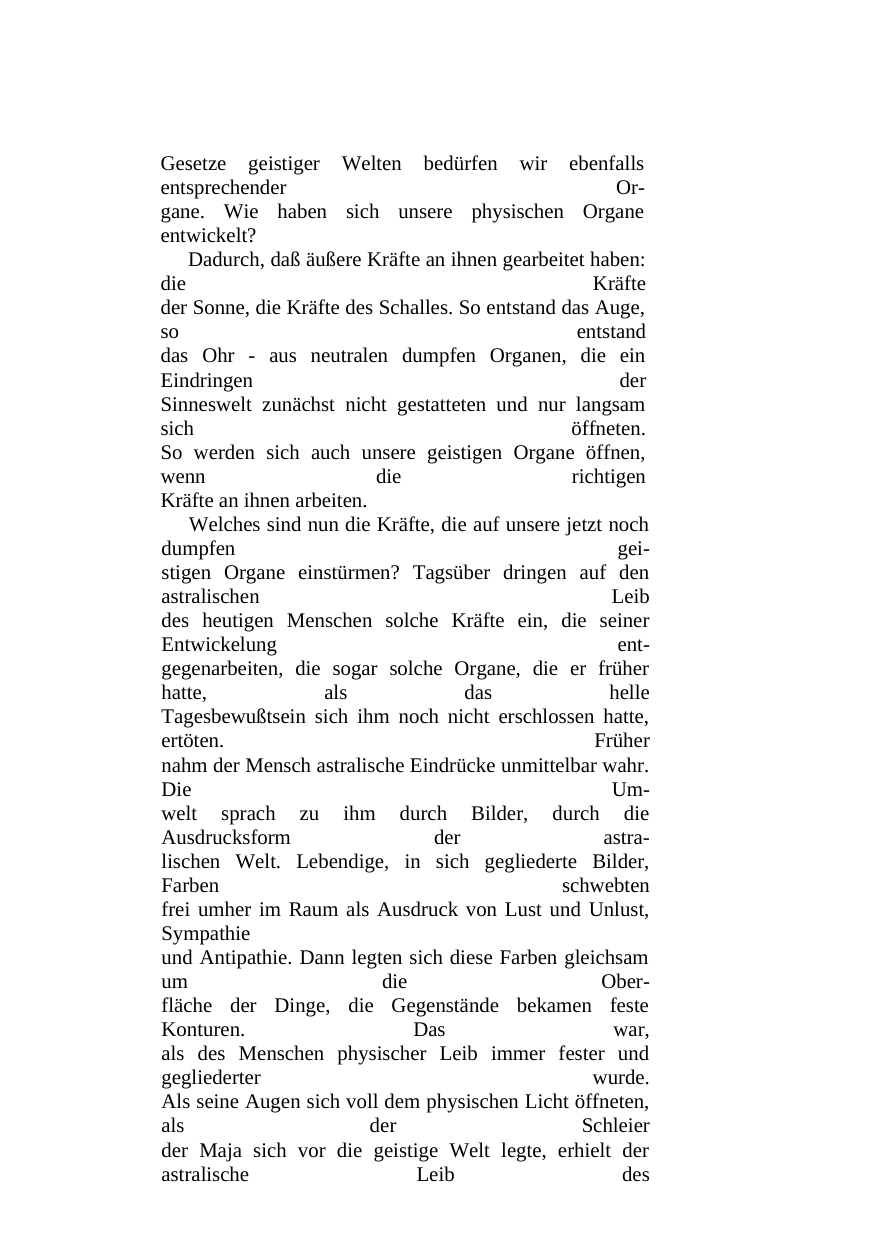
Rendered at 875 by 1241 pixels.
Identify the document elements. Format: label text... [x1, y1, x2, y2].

text Welches sind nun die Kräfte, die auf unsere jetzt noch dumpfen gei- stigen Organe einstürmen? Tagsüber dringen auf den astralischen Leib des heutigen Menschen solche Kräfte ein, die seiner Entwickelung ent- gegenarbeiten, die sogar solche Organe, die er früher hatte, als das helle Tagesbewußtsein sich ihm noch nicht erschlossen hatte, ertöten. Früher nahm der Mensch astralische Eindrücke unmittelbar wahr. Die Um- welt sprach zu ihm durch Bilder, durch die Ausdrucksform der astra- lischen Welt. Lebendige, in sich gegliederte Bilder, Farben schwebten frei umher im Raum als Ausdruck von Lust und Unlust, Sympathie und Antipathie. Dann legten sich diese Farben gleichsam um die Ober- fläche der Dinge, die Gegenstände bekamen feste Konturen. Das war, als des Menschen physischer Leib immer fester und gegliederter wurde. Als seine Augen sich voll dem physischen Licht öffneten, als der Schleier der Maja sich vor die geistige Welt legte, erhielt der astralische Leib des [161, 512, 650, 1186]
text Gesetze geistiger Welten bedürfen wir ebenfalls entsprechender Or- gane. Wie haben sich unsere physischen Organe entwickelt? [160, 151, 645, 247]
text Dadurch, daß äußere Kräfte an ihnen gearbeitet haben: die Kräfte der Sonne, die Kräfte des Schalles. So entstand das Auge, so entstand das Ohr - aus neutralen dumpfen Organen, die ein Eindringen der Sinneswelt zunächst nicht gestatteten und nur langsam sich öffneten. So werden sich auch unsere geistigen Organe öffnen, wenn die richtigen Kräfte an ihnen arbeiten. [160, 247, 646, 512]
